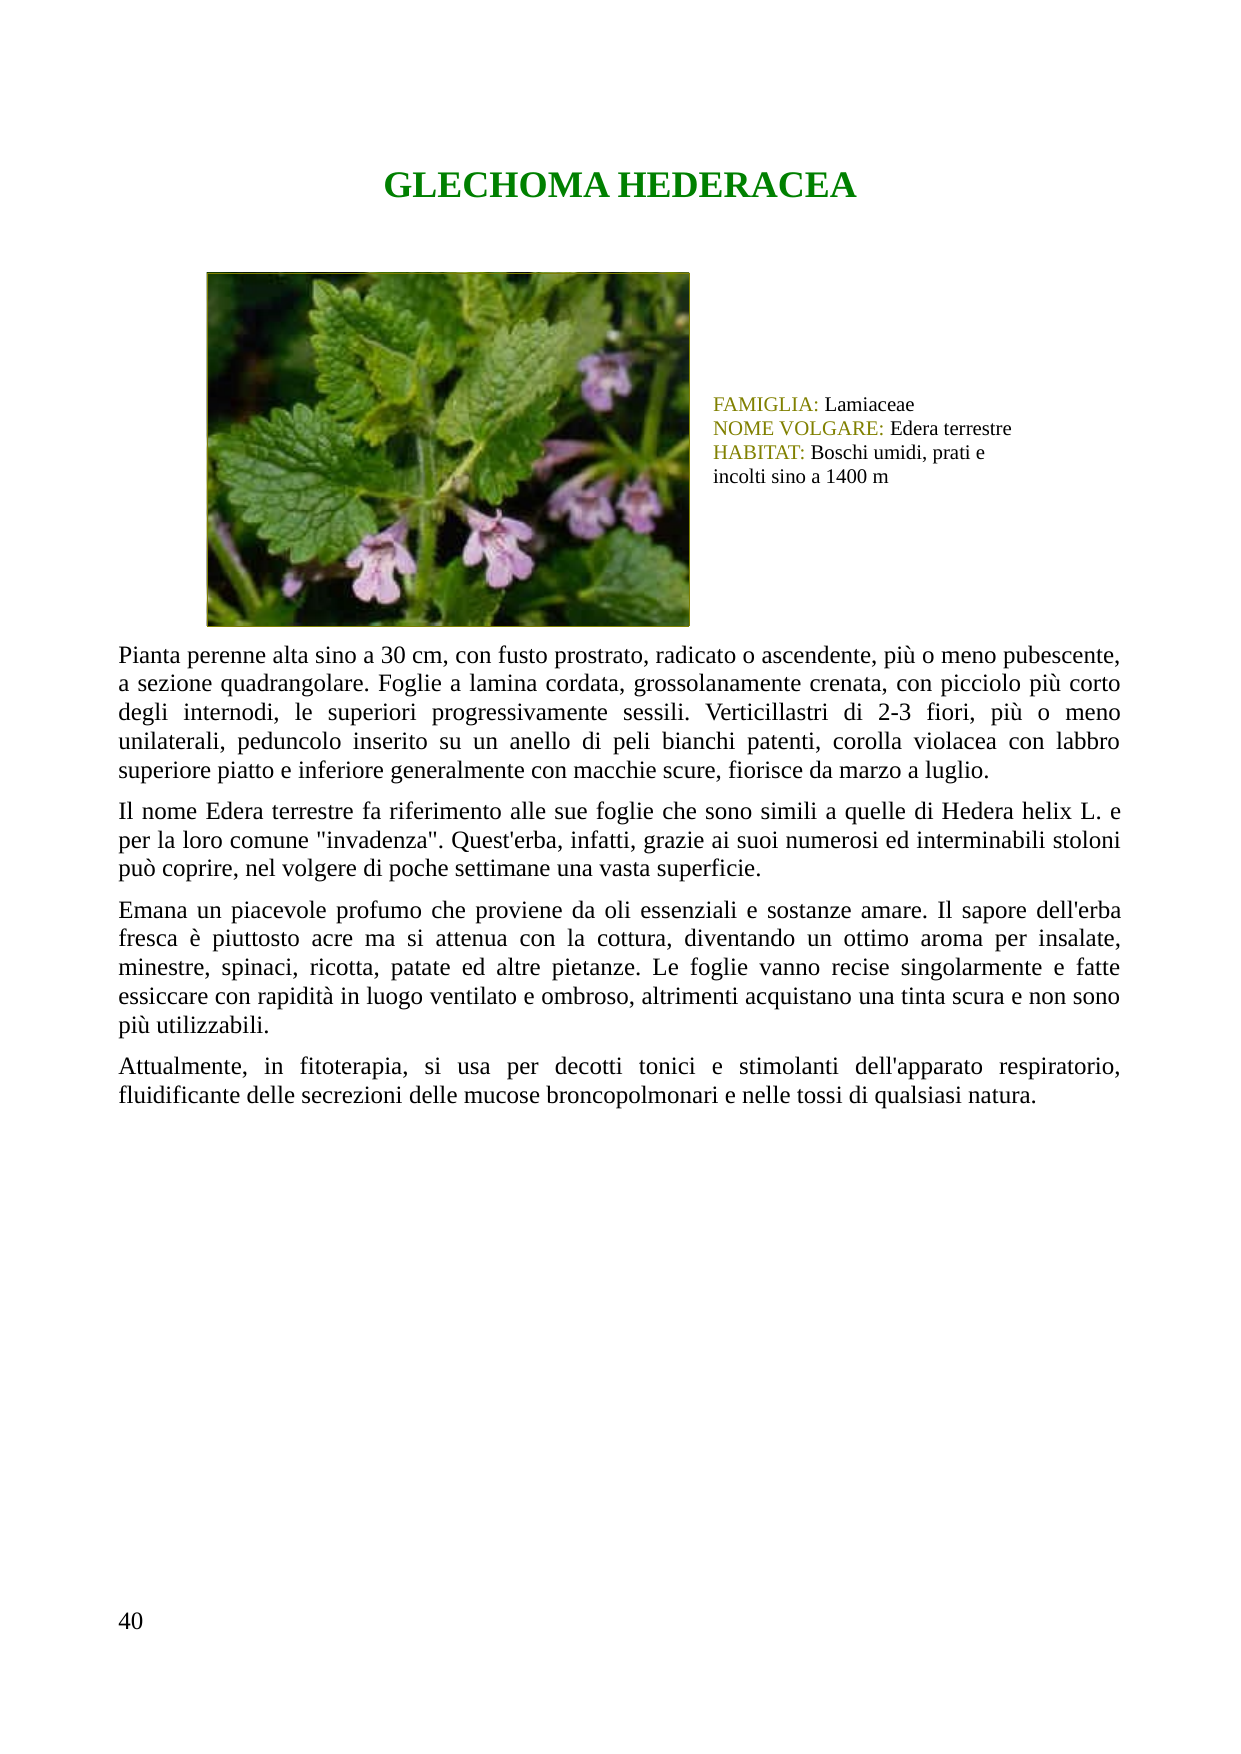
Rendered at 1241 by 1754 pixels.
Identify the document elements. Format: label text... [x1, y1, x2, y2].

picture [208, 274, 689, 626]
text Pianta perenne alta sino a 30 cm, con fusto prostrato, radicato o ascendente, più o meno pubescente, a sezione quadrangolare. Foglie a lamina cordata, grossolanamente crenata, con picciolo più corto degli internodi, le superiori progressivamente sessili. Verticillastri di 2-3 fiori, più o meno unilaterali, peduncolo inserito su un anello di peli bianchi patenti, corolla violacea con labbro superiore piatto e inferiore generalmente con macchie scure, fiorisce da marzo a luglio. [118, 640, 1122, 783]
text Il nome Edera terrestre fa riferimento alle sue foglie che sono simili a quelle di Hedera helix L. e per la loro comune "invadenza". Quest'erba, infatti, grazie ai suoi numerosi ed interminabili stoloni può coprire, nel volgere di poche settimane una vasta superficie. [118, 796, 1122, 882]
table_header GLECHOMA HEDERACEA [204, 159, 1036, 270]
table_cell [204, 270, 710, 640]
table_cell FAMIGLIA: Lamiaceae NOME VOLGARE: Edera terrestre HABITAT: Boschi umidi, prati e incolti sino a 1400 m [710, 270, 1036, 640]
text Emana un piacevole profumo che proviene da oli essenziali e sostanze amare. Il sapore dell'erba fresca è piuttosto acre ma si attenua con la cottura, diventando un ottimo aroma per insalate, minestre, spinaci, ricotta, patate ed altre pietanze. Le foglie vanno recise singolarmente e fatte essiccare con rapidità in luogo ventilato e ombroso, altrimenti acquistano una tinta scura e non sono più utilizzabili. [118, 895, 1122, 1038]
text Attualmente, in fitoterapia, si usa per decotti tonici e stimolanti dell'apparato respiratorio, fluidificante delle secrezioni delle mucose broncopolmonari e nelle tossi di qualsiasi natura. [118, 1051, 1122, 1108]
